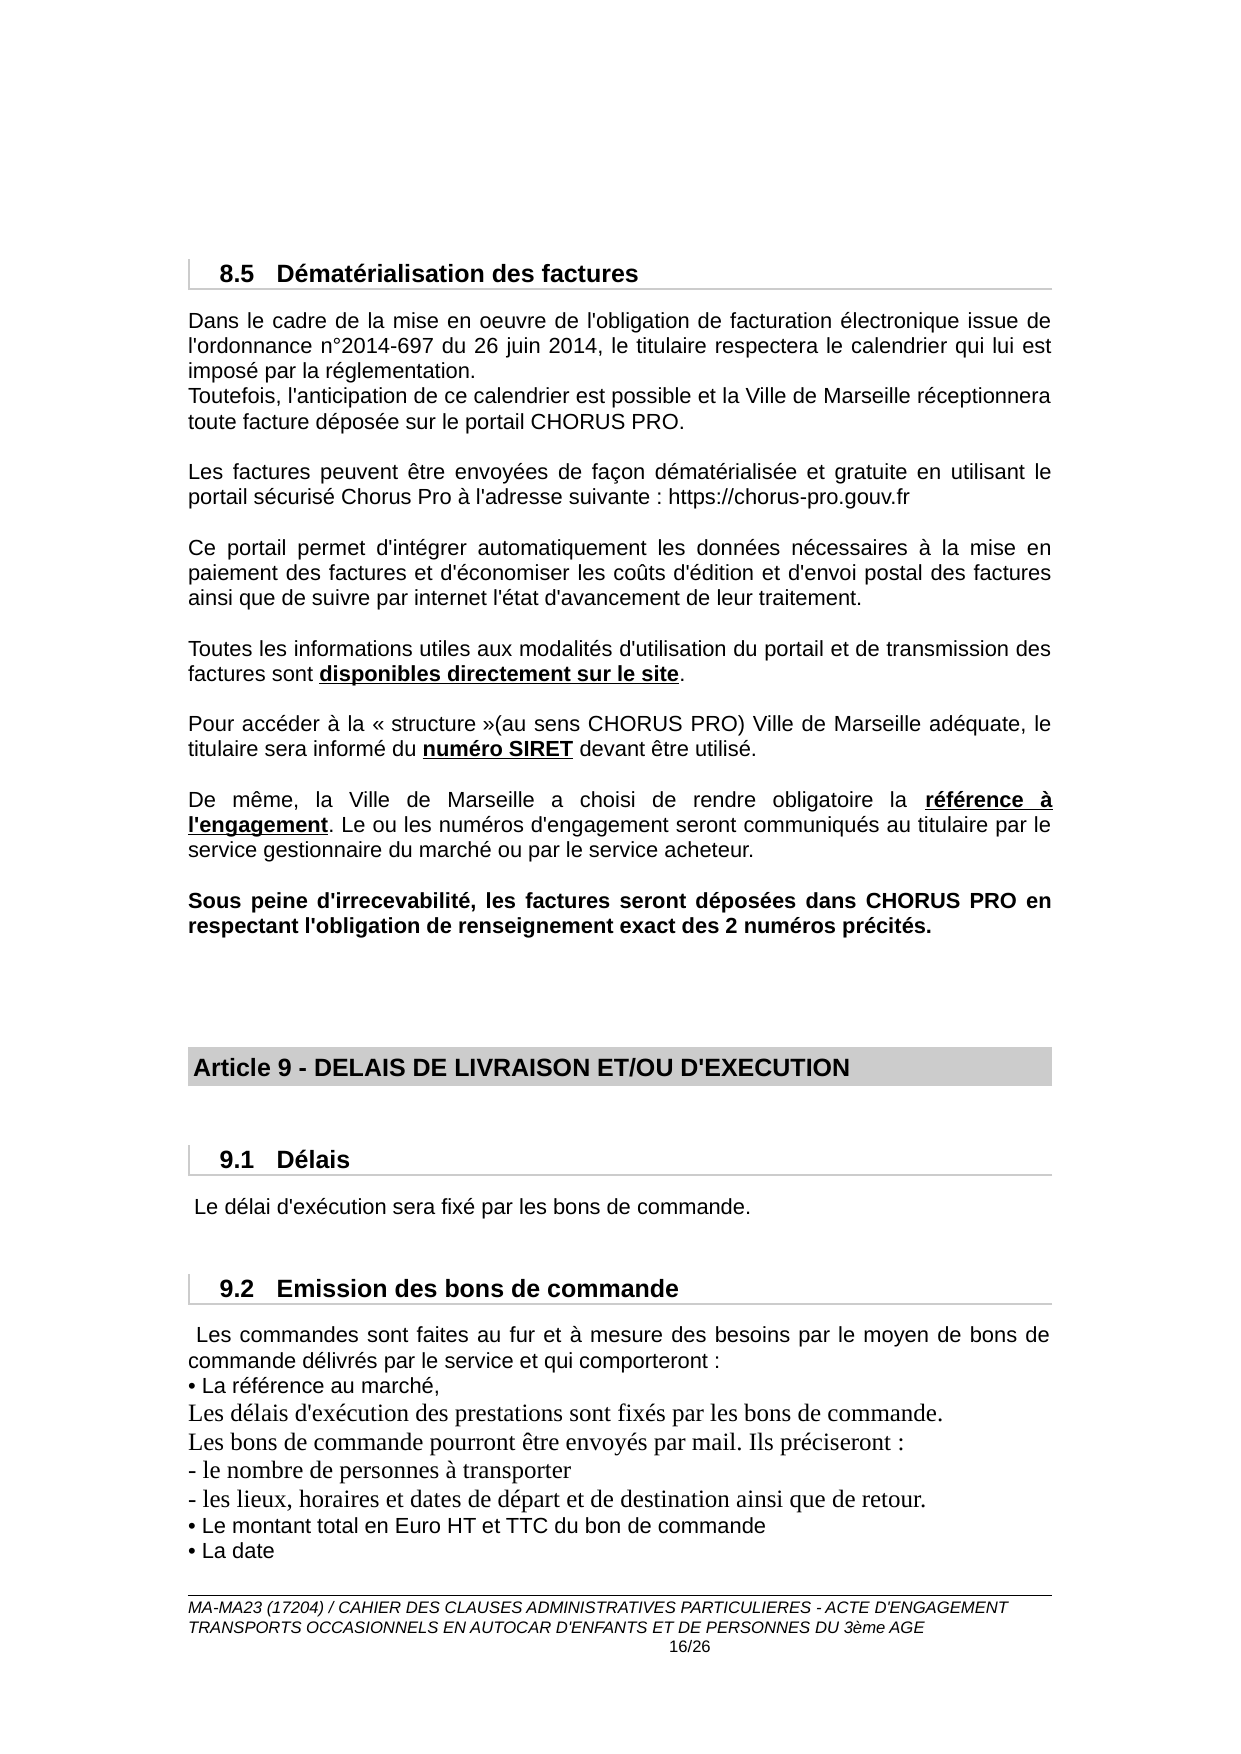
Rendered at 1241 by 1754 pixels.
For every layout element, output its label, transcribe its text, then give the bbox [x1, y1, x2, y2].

subtitle Dématérialisation des factures [190, 259, 1052, 288]
text - les lieux, horaires et dates de départ et de destination ainsi que de retour. [188, 1484, 1052, 1513]
text Pour accéder à la « structure »(au sens CHORUS PRO) Ville de Marseille adéquate, le titulaire sera informé du numéro SIRET devant être utilisé. [188, 711, 1052, 762]
text • La date [188, 1538, 1052, 1563]
text - le nombre de personnes à transporter [188, 1456, 1052, 1484]
text Dans le cadre de la mise en oeuvre de l'obligation de facturation électronique issue de l'ordonnance n°2014-697 du 26 juin 2014, le titulaire respectera le calendrier qui lui est imposé par la réglementation. [188, 308, 1052, 383]
text De même, la Ville de Marseille a choisi de rendre obligatoire la référence à l'engagement. Le ou les numéros d'engagement seront communiqués au titulaire par le service gestionnaire du marché ou par le service acheteur. [188, 787, 1052, 862]
text Les commandes sont faites au fur et à mesure des besoins par le moyen de bons de commande délivrés par le service et qui comporteront : [188, 1322, 1052, 1373]
text Toutes les informations utiles aux modalités d'utilisation du portail et de transmission des factures sont disponibles directement sur le site. [188, 636, 1052, 686]
text Les factures peuvent être envoyées de façon dématérialisée et gratuite en utilisant le portail sécurisé Chorus Pro à l'adresse suivante : https://chorus-pro.gouv.fr [188, 459, 1052, 509]
text Ce portail permet d'intégrer automatiquement les données nécessaires à la mise en paiement des factures et d'économiser les coûts d'édition et d'envoi postal des factures ainsi que de suivre par internet l'état d'avancement de leur traitement. [188, 535, 1052, 610]
text Les délais d'exécution des prestations sont fixés par les bons de commande. [188, 1398, 1052, 1427]
text Les bons de commande pourront être envoyés par mail. Ils préciseront : [188, 1427, 1052, 1456]
subtitle DELAIS DE LIVRAISON ET/OU D'EXECUTION [190, 1050, 1050, 1084]
text Le délai d'exécution sera fixé par les bons de commande. [188, 1194, 1052, 1219]
text Toutefois, l'anticipation de ce calendrier est possible et la Ville de Marseille réceptionnera toute facture déposée sur le portail CHORUS PRO. [188, 383, 1052, 434]
text • Le montant total en Euro HT et TTC du bon de commande [188, 1513, 1052, 1538]
subtitle Délais [190, 1145, 1052, 1174]
text • La référence au marché, [188, 1373, 1052, 1398]
text Sous peine d'irrecevabilité, les factures seront déposées dans CHORUS PRO en respectant l'obligation de renseignement exact des 2 numéros précités. [188, 888, 1052, 938]
subtitle Emission des bons de commande [190, 1274, 1052, 1303]
